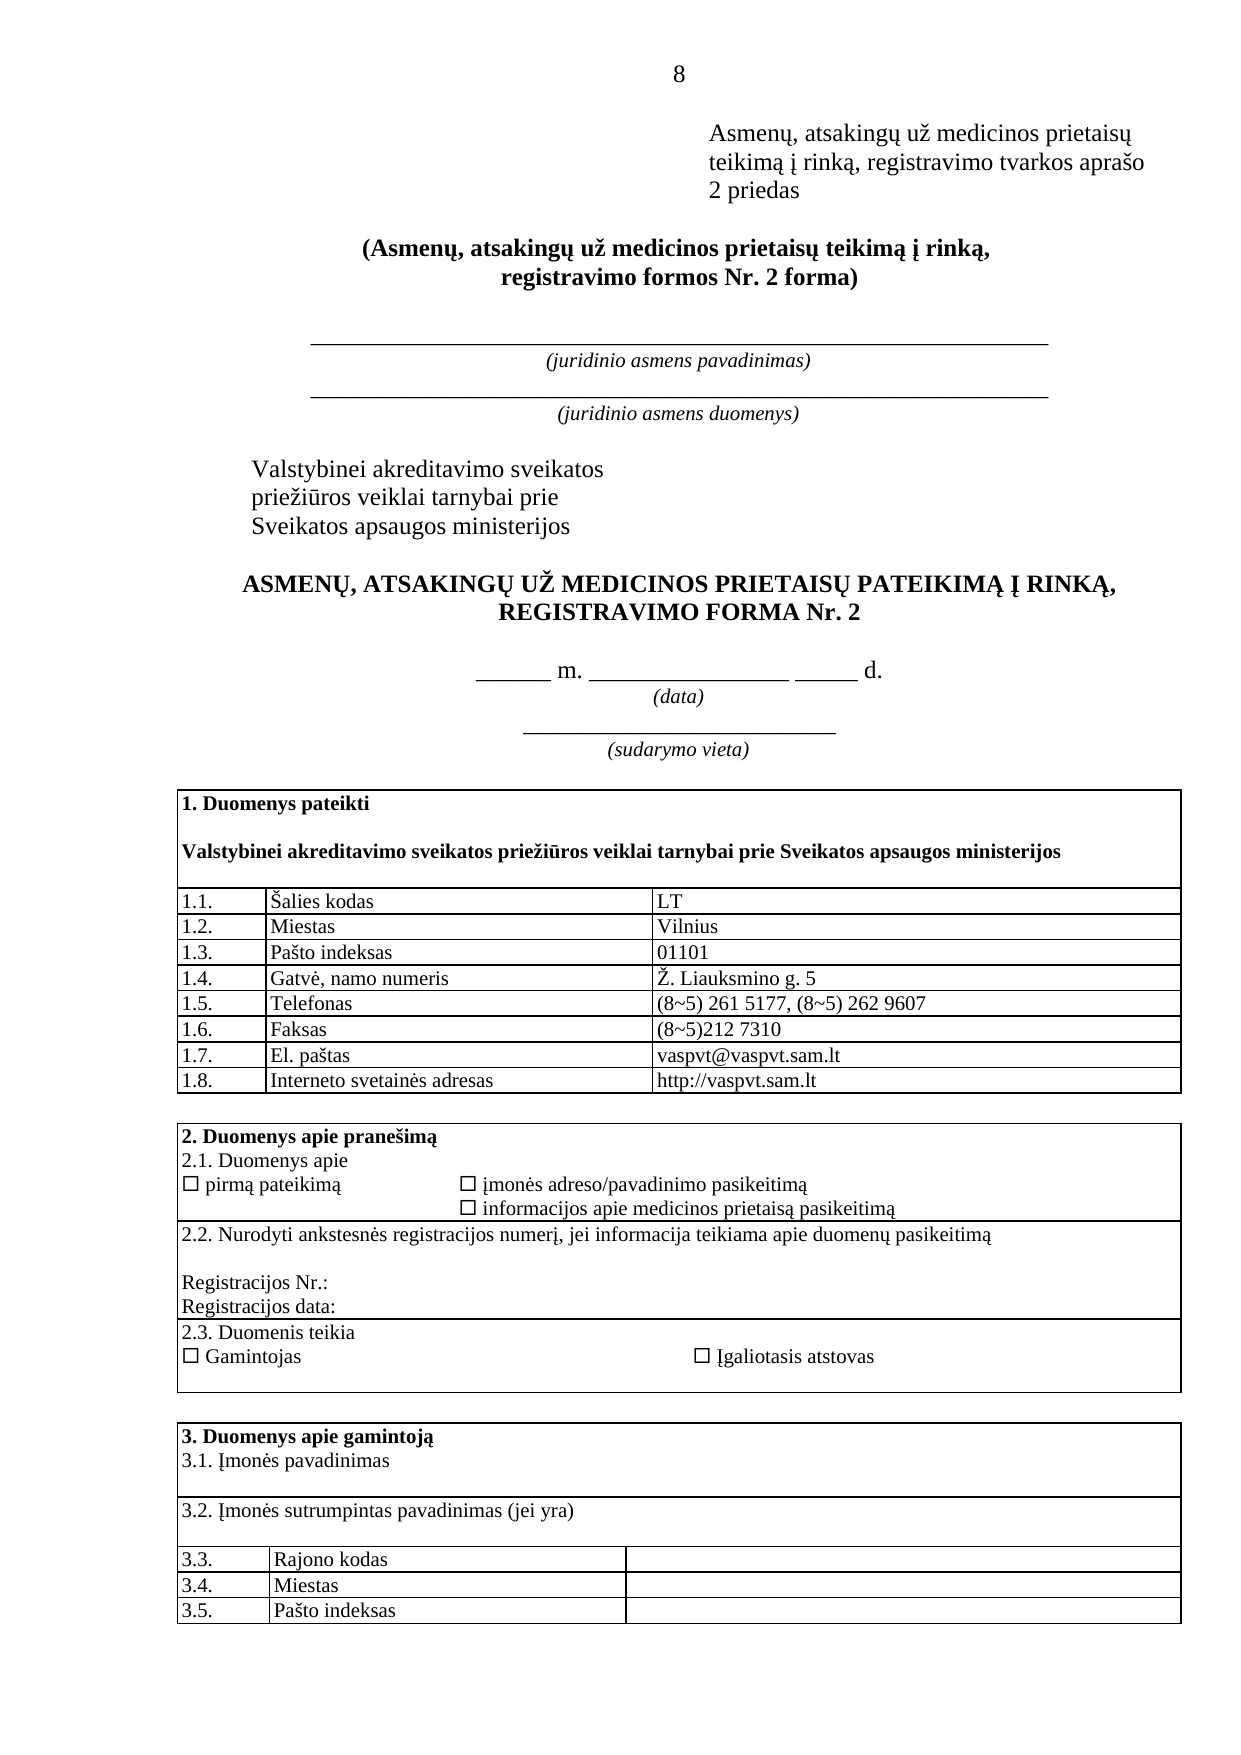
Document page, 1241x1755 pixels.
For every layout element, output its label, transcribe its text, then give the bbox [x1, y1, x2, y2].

table_cell Rajono kodas [270, 1547, 625, 1571]
table_cell 1.2. [178, 915, 265, 938]
table_cell (8~5)212 7310 [653, 1017, 1180, 1041]
text Sveikatos apsaugos ministerijos [177, 511, 1181, 540]
table_cell 1.4. [178, 966, 265, 990]
table_cell Pašto indeksas [270, 1598, 625, 1622]
text Valstybinei akreditavimo sveikatos [177, 454, 1181, 482]
text teikimą į rinką, registravimo tvarkos aprašo [177, 147, 1181, 176]
text (data) [177, 684, 1181, 708]
text priežiūros veiklai tarnybai prie [177, 482, 1181, 511]
text ___________________________________________________________ [177, 372, 1181, 401]
table_cell Miestas [270, 1573, 625, 1597]
table_cell Faksas [267, 1017, 652, 1041]
text (sudarymo vieta) [177, 737, 1181, 761]
table_cell  Gamintojas [178, 1344, 688, 1392]
table_cell 1.3. [178, 940, 265, 964]
text Asmenų, atsakingų už medicinos prietaisų [709, 118, 1181, 147]
table_cell El. paštas [267, 1043, 652, 1067]
text _________________________ [177, 708, 1181, 737]
text ______ m. ________________ _____ d. [177, 655, 1181, 684]
table_cell 01101 [653, 940, 1180, 964]
table_cell [627, 1547, 1180, 1571]
text 2 priedas [177, 176, 1181, 204]
table_cell Šalies kodas [267, 889, 652, 913]
table_cell 1.6. [178, 1017, 265, 1041]
text (juridinio asmens duomenys) [177, 401, 1181, 425]
table_cell 1.7. [178, 1043, 265, 1067]
text (Asmenų, atsakingų už medicinos prietaisų teikimą į rinką, [177, 233, 1181, 262]
table_cell [627, 1573, 1180, 1597]
text ASMENŲ, ATSAKINGŲ UŽ MEDICINOS PRIETAISŲ PATEIKIMĄ Į RINKĄ, REGISTRAVIMO FORMA Nr. 2 [177, 569, 1181, 626]
table_cell  pirmą pateikimą [178, 1172, 454, 1220]
table_cell Vilnius [653, 915, 1180, 938]
table_cell vaspvt@vaspvt.sam.lt [653, 1043, 1180, 1067]
table_cell Interneto svetainės adresas [267, 1068, 652, 1092]
table_header 2. Duomenys apie pranešimą [178, 1124, 1180, 1148]
table_cell 1.1. [178, 889, 265, 913]
table_header 3. Duomenys apie gamintoją 3.1. Įmonės pavadinimas [178, 1424, 1180, 1496]
text (juridinio asmens pavadinimas) [177, 348, 1181, 372]
table_cell  Įgaliotasis atstovas [689, 1344, 1180, 1392]
table_cell 2.3. Duomenis teikia [178, 1320, 1180, 1344]
table_cell 3.2. Įmonės sutrumpintas pavadinimas (jei yra) [178, 1498, 1180, 1546]
text registravimo formos Nr. 2 forma) [177, 262, 1181, 291]
table_cell 3.5. [178, 1598, 269, 1622]
table_header 1. Duomenys pateikti Valstybinei akreditavimo sveikatos priežiūros veiklai tarnybai prie Sveikatos apsaugos ministerijos [178, 791, 1180, 887]
table_cell 2.2. Nurodyti ankstesnės registracijos numerį, jei informacija teikiama apie duomenų pasikeitimą Registracijos Nr.: Registracijos data: [178, 1222, 1180, 1318]
table_cell [627, 1598, 1180, 1622]
table_cell LT [653, 889, 1180, 913]
table_cell Telefonas [267, 991, 652, 1015]
table_cell 2.1. Duomenys apie [178, 1148, 1180, 1172]
table_cell (8~5) 261 5177, (8~5) 262 9607 [653, 991, 1180, 1015]
table_cell 3.4. [178, 1573, 269, 1597]
table_cell  įmonės adreso/pavadinimo pasikeitimą  informacijos apie medicinos prietaisą pasikeitimą [455, 1172, 1180, 1220]
table_cell 3.3. [178, 1547, 269, 1571]
table_cell 1.8. [178, 1068, 265, 1092]
table_cell Miestas [267, 915, 652, 938]
table_cell Pašto indeksas [267, 940, 652, 964]
table_cell Ž. Liauksmino g. 5 [653, 966, 1180, 990]
table_cell Gatvė, namo numeris [267, 966, 652, 990]
text ___________________________________________________________ [177, 319, 1181, 348]
table_cell 1.5. [178, 991, 265, 1015]
table_cell http://vaspvt.sam.lt [653, 1068, 1180, 1092]
